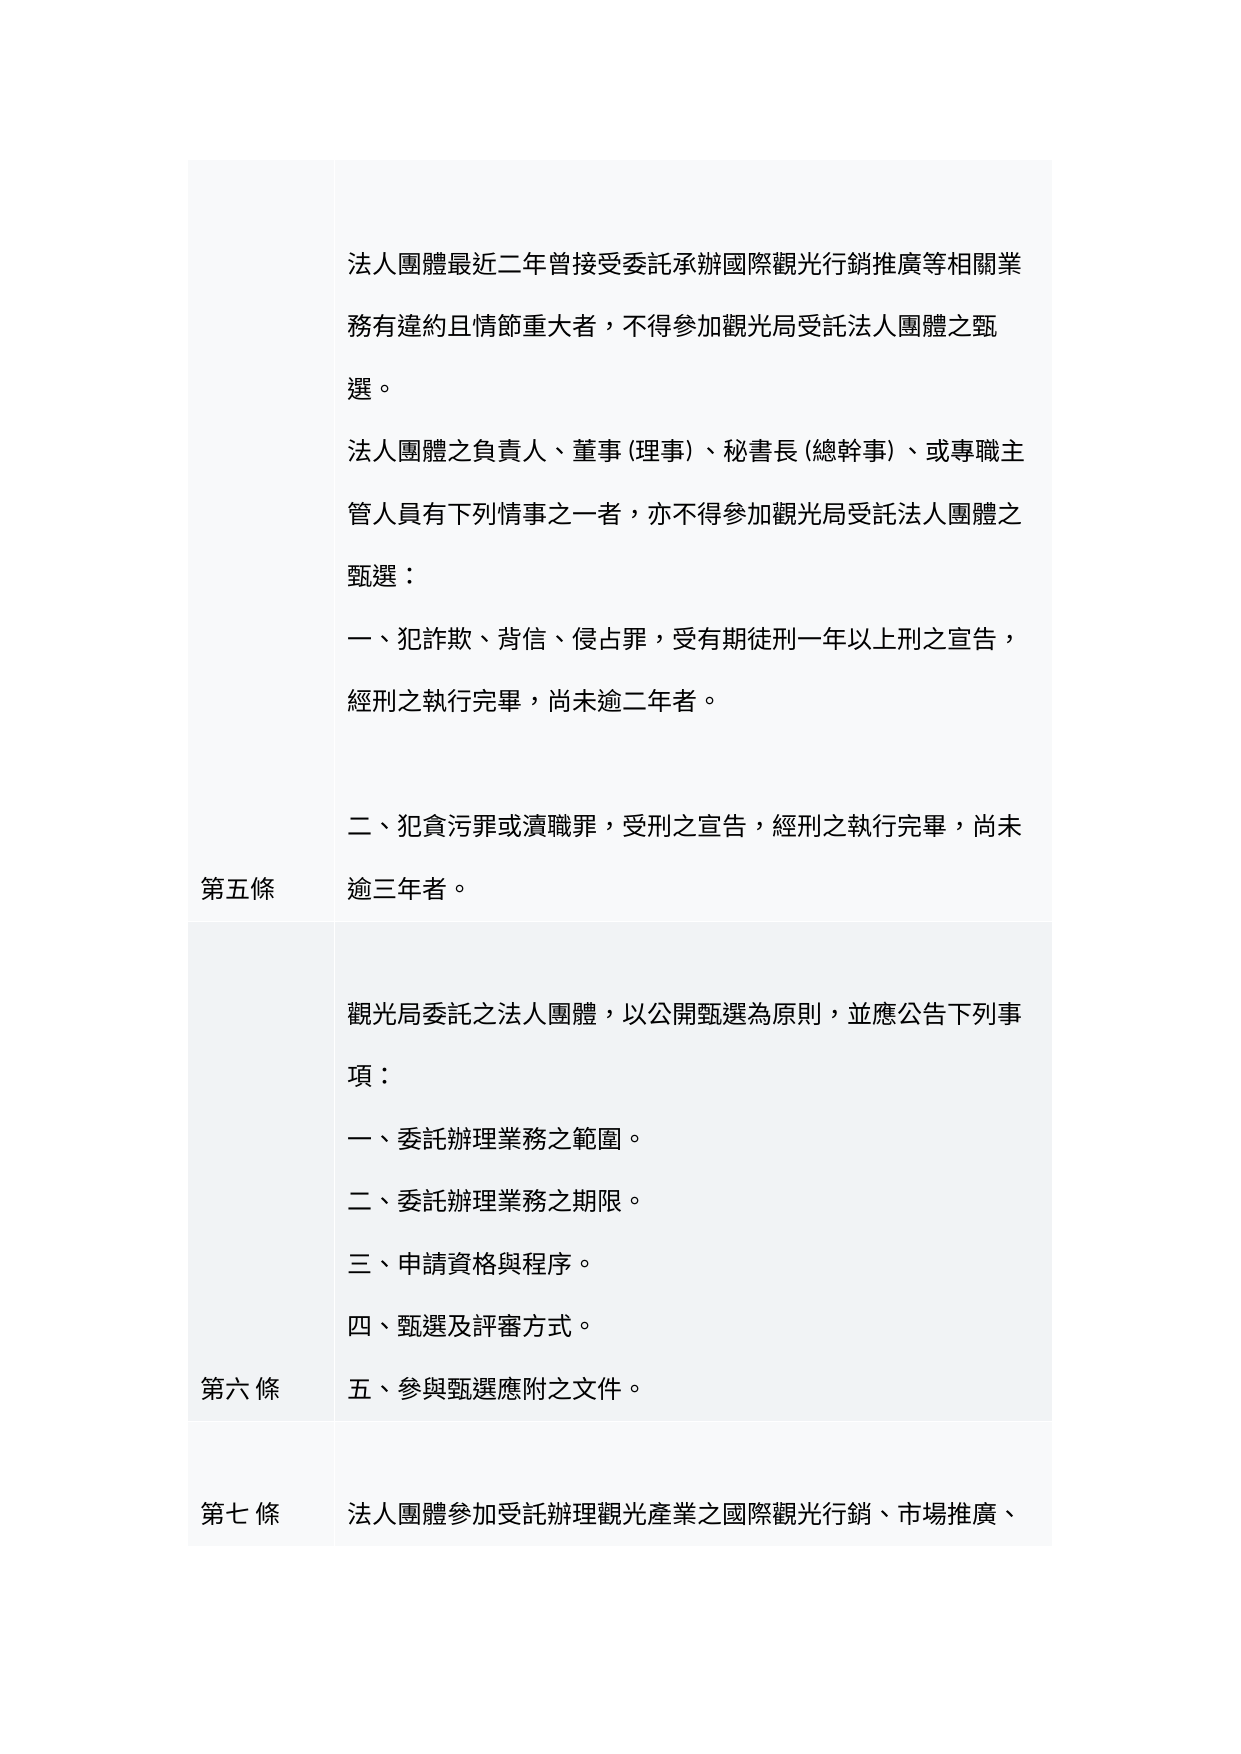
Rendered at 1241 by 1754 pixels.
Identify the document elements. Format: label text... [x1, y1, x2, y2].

table_cell 法人團體參加受託辦理觀光產業之國際觀光行銷、市場推廣、 [335, 1422, 1052, 1546]
table_cell 法人團體最近二年曾接受委託承辦國際觀光行銷推廣等相關業務有違約且情節重大者，不得參加觀光局受託法人團體之甄選。 法人團體之負責人、董事 (理事) 、秘書長 (總幹事) 、或專職主管人員有下列情事之一者，亦不得參加觀光局受託法人團體之甄選： 一、犯詐欺、背信、侵占罪，受有期徒刑一年以上刑之宣告，經刑之執行完畢，尚未逾二年者。 二、犯貪污罪或瀆職罪，受刑之宣告，經刑之執行完畢，尚未逾三年者。 [335, 160, 1052, 921]
table_cell 觀光局委託之法人團體，以公開甄選為原則，並應公告下列事項： 一、委託辦理業務之範圍。 二、委託辦理業務之期限。 三、申請資格與程序。 四、甄選及評審方式。 五、參與甄選應附之文件。 [335, 922, 1052, 1421]
table_cell 第六 條 [188, 922, 334, 1421]
table_cell 第五條 [188, 160, 334, 921]
table_cell 第七 條 [188, 1422, 334, 1546]
